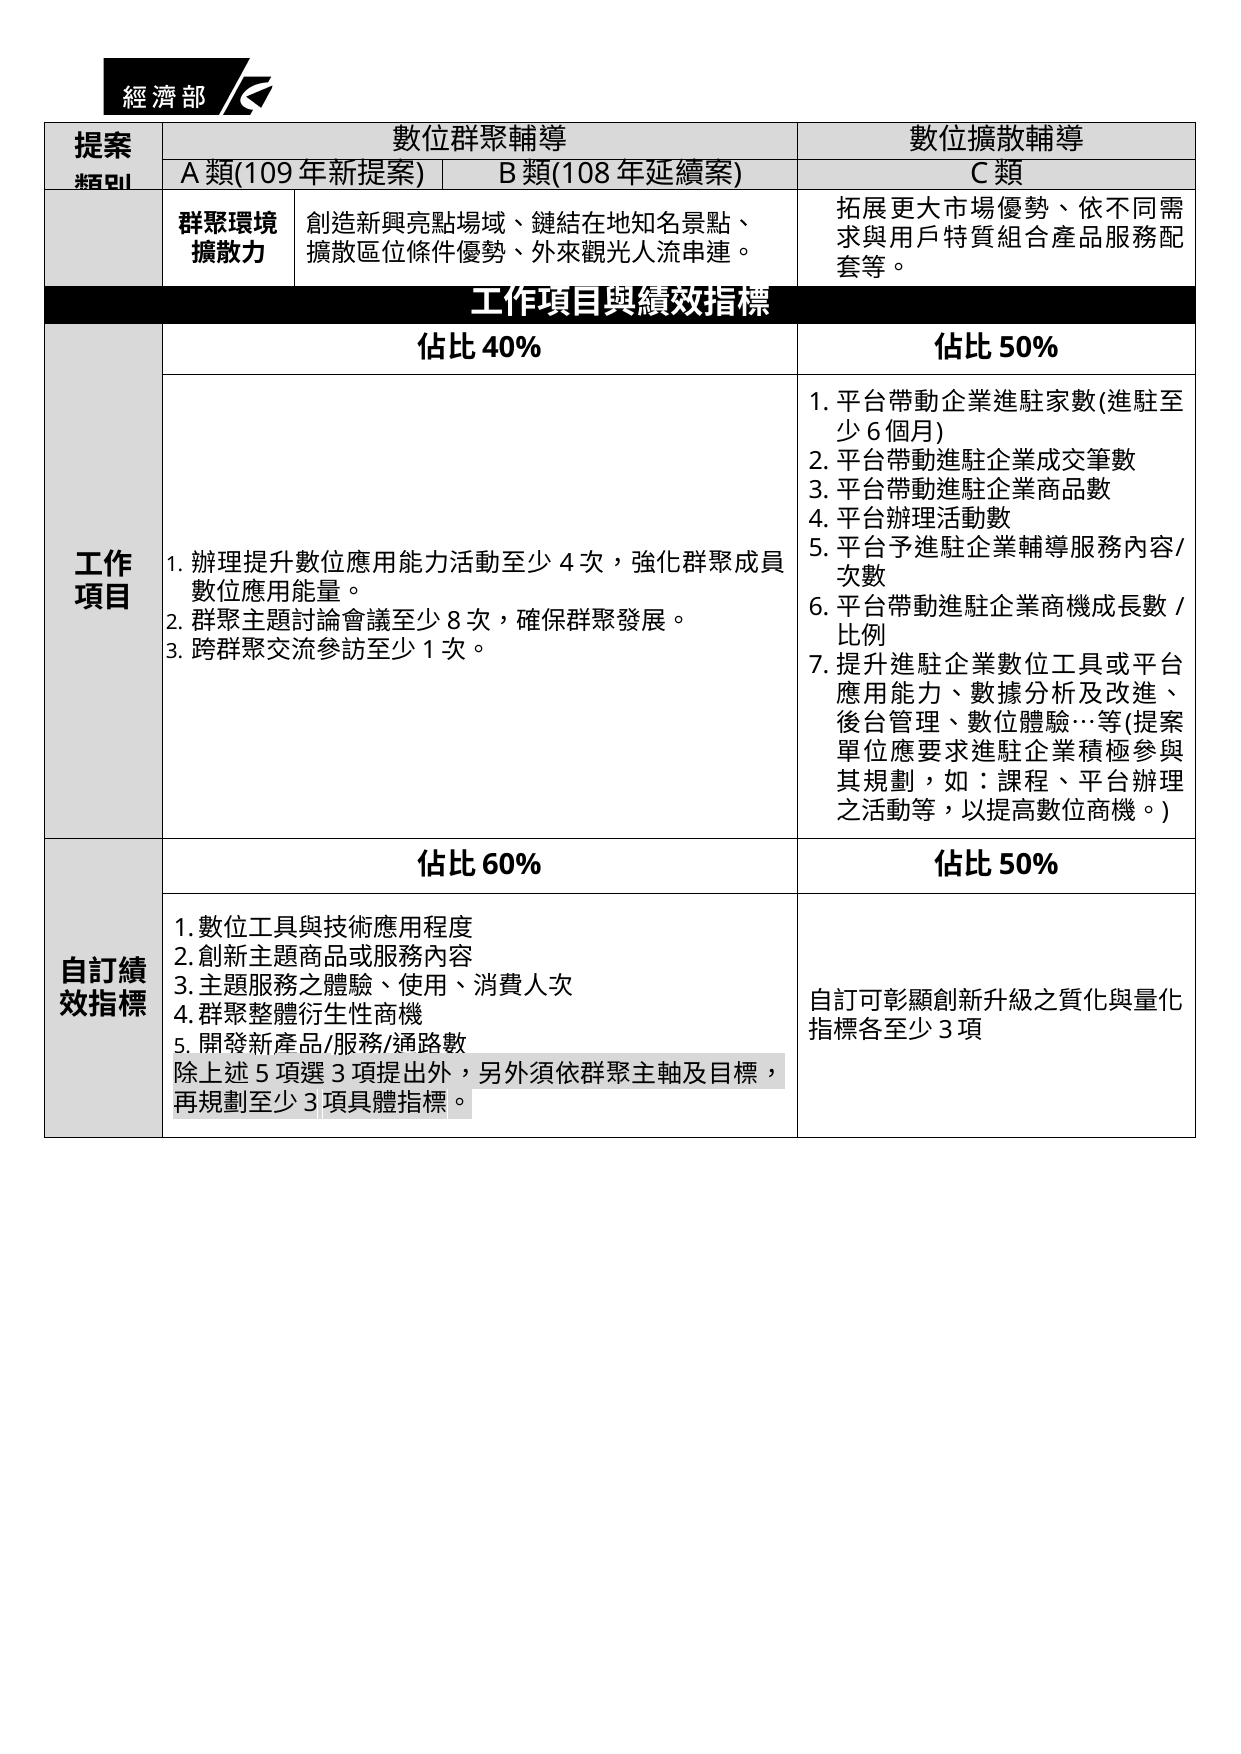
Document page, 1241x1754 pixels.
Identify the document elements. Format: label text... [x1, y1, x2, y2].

table_cell A類(109年新提案) [163, 160, 442, 189]
table_cell 佔比50% [798, 839, 1195, 893]
table_cell 辦理提升數位應用能力活動至少4次，強化群聚成員數位應用能量。 群聚主題討論會議至少8次，確保群聚發展。 跨群聚交流參訪至少1次。 [163, 375, 797, 838]
table_cell 佔比40% [163, 324, 797, 373]
table_cell B類(108年延續案) [443, 160, 797, 189]
table_header 數位擴散輔導 [798, 123, 1195, 159]
table_cell 自訂績效指標 [45, 839, 162, 1137]
table_cell 佔比50% [798, 324, 1195, 373]
table_cell 輔導 面向 [45, 190, 162, 286]
table_cell 佔比60% [163, 839, 797, 893]
table_cell 數位工具與技術應用程度 創新主題商品或服務內容 主題服務之體驗、使用、消費人次 群聚整體衍生性商機 開發新產品/服務/通路數 除上述5項選3項提出外，另外須依群聚主軸及目標，再規劃至少3項具體指標。 [163, 894, 797, 1137]
table_cell 拓展更大市場優勢、依不同需求與用戶特質組合產品服務配套等。 [798, 190, 1195, 286]
table_cell 工作項目與績效指標 [45, 287, 1195, 323]
table_cell 自訂可彰顯創新升級之質化與量化指標各至少3項 [798, 894, 1195, 1137]
table_cell 群聚環境 擴散力 [163, 190, 294, 286]
table_cell 工作 項目 [45, 324, 162, 838]
picture [103, 58, 273, 115]
table_header 提案 類別 [45, 123, 162, 189]
table_cell C類 [798, 160, 1195, 189]
table_header 數位群聚輔導 [163, 123, 797, 159]
table_cell 創造新興亮點場域、鏈結在地知名景點、 擴散區位條件優勢、外來觀光人流串連。 [295, 190, 797, 286]
table_cell 平台帶動企業進駐家數(進駐至少6個月) 平台帶動進駐企業成交筆數 平台帶動進駐企業商品數 平台辦理活動數 平台予進駐企業輔導服務內容/次數 平台帶動進駐企業商機成長數 / 比例 提升進駐企業數位工具或平台應用能力、數據分析及改進、後台管理、數位體驗…等(提案單位應要求進駐企業積極參與其規劃，如：課程、平台辦理之活動等，以提高數位商機。) [798, 375, 1195, 838]
